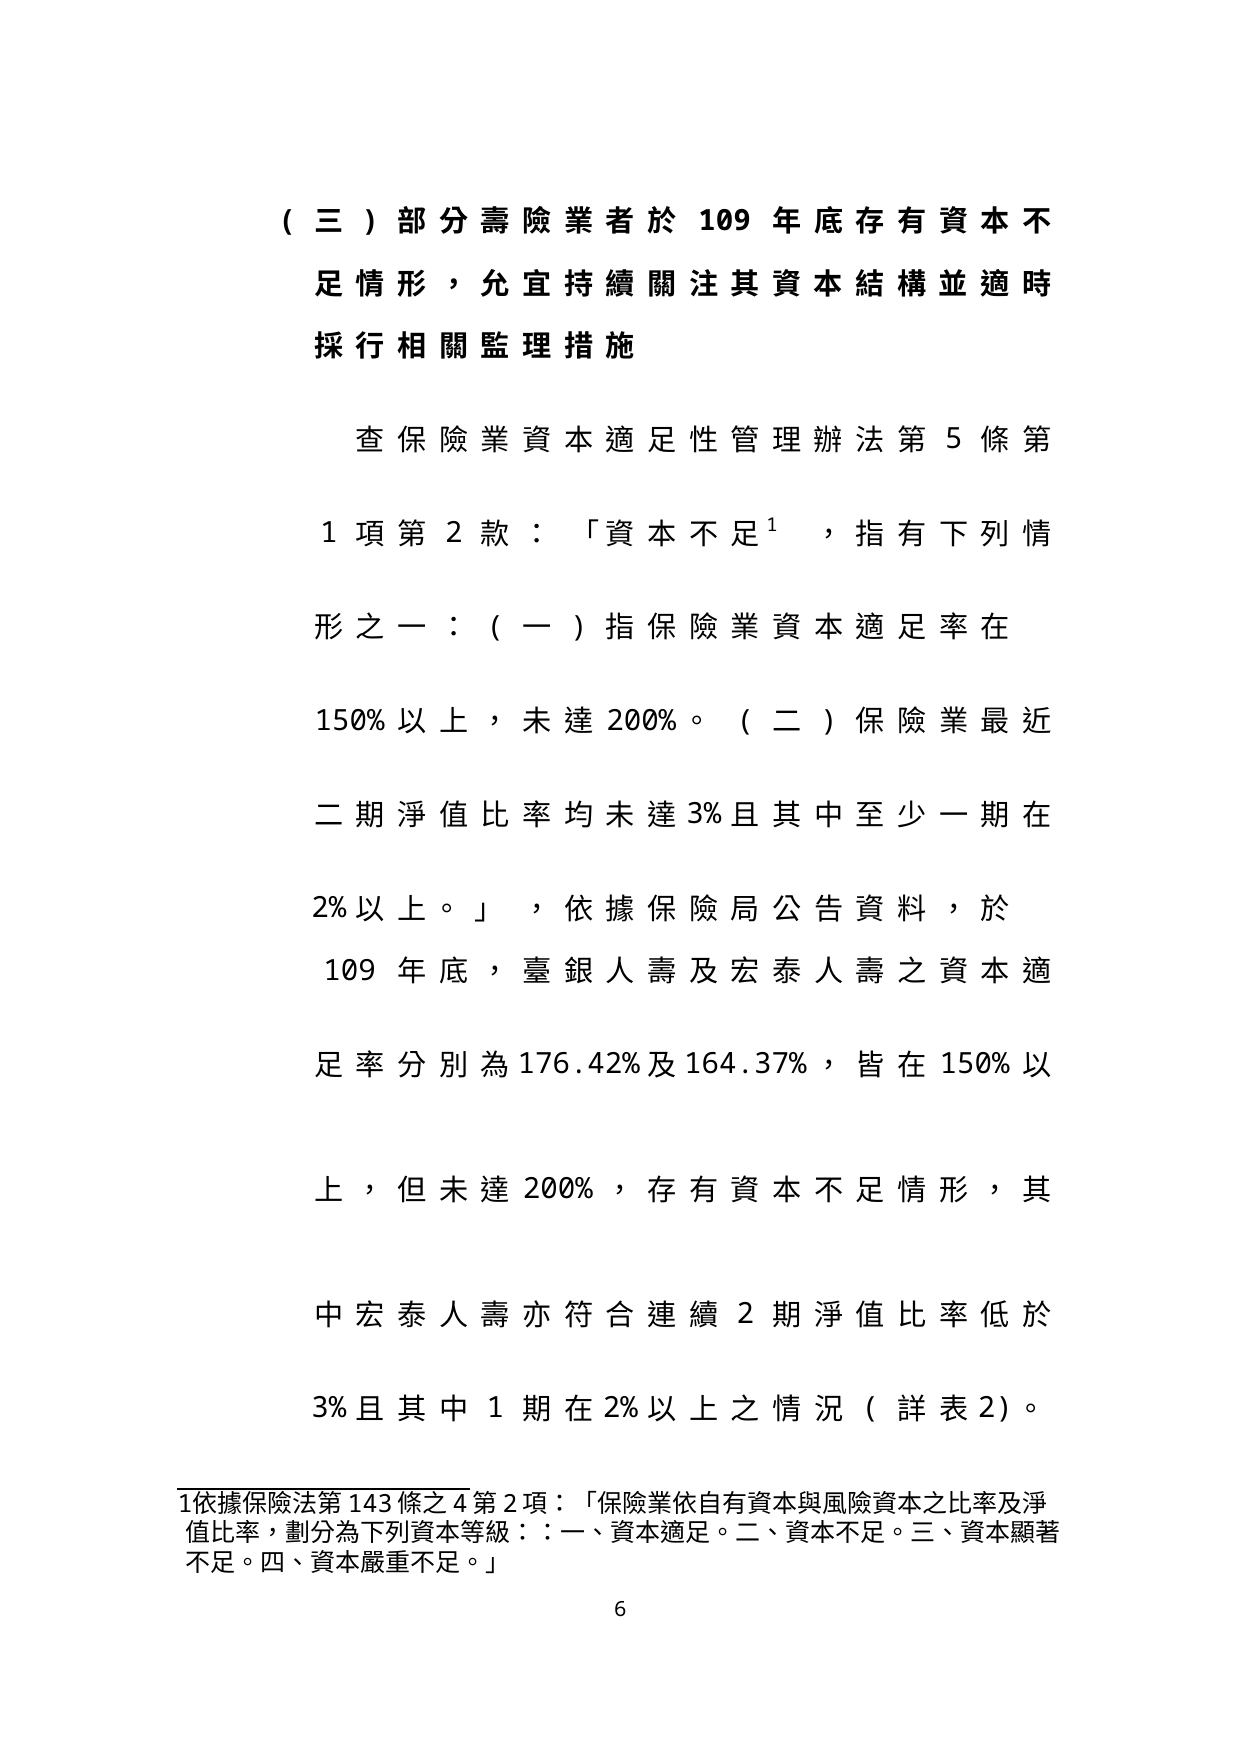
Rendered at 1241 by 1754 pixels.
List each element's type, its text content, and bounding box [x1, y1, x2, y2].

text 依據保險法第143條之4第2項：「保險業依自有資本與風險資本之比率及淨值比率，劃分為下列資本等級：：一、資本適足。二、資本不足。三、資本顯著不足。四、資本嚴重不足。」 [177, 1489, 1063, 1577]
text 查保險業資本適足性管理辦法第5條第1項第2款：「資本不足，指有下列情形之一：(一)指保險業資本適足率在150%以上，未達200%。(二)保險業最近二期淨值比率均未達3%且其中至少一期在2%以上。」，依據保險局公告資料，於109年底，臺銀人壽及宏泰人壽之資本適足率分別為176.42%及164.37%，皆在150%以上，但未達200%，存有資本不足情形，其中宏泰人壽亦符合連續2期淨值比率低於3%且其中1期在2%以上之情況(詳表2)。 [271, 365, 1058, 1427]
text (三)部分壽險業者於109年底存有資本不足情形，允宜持續關注其資本結構並適時採行相關監理措施 [242, 177, 1058, 365]
